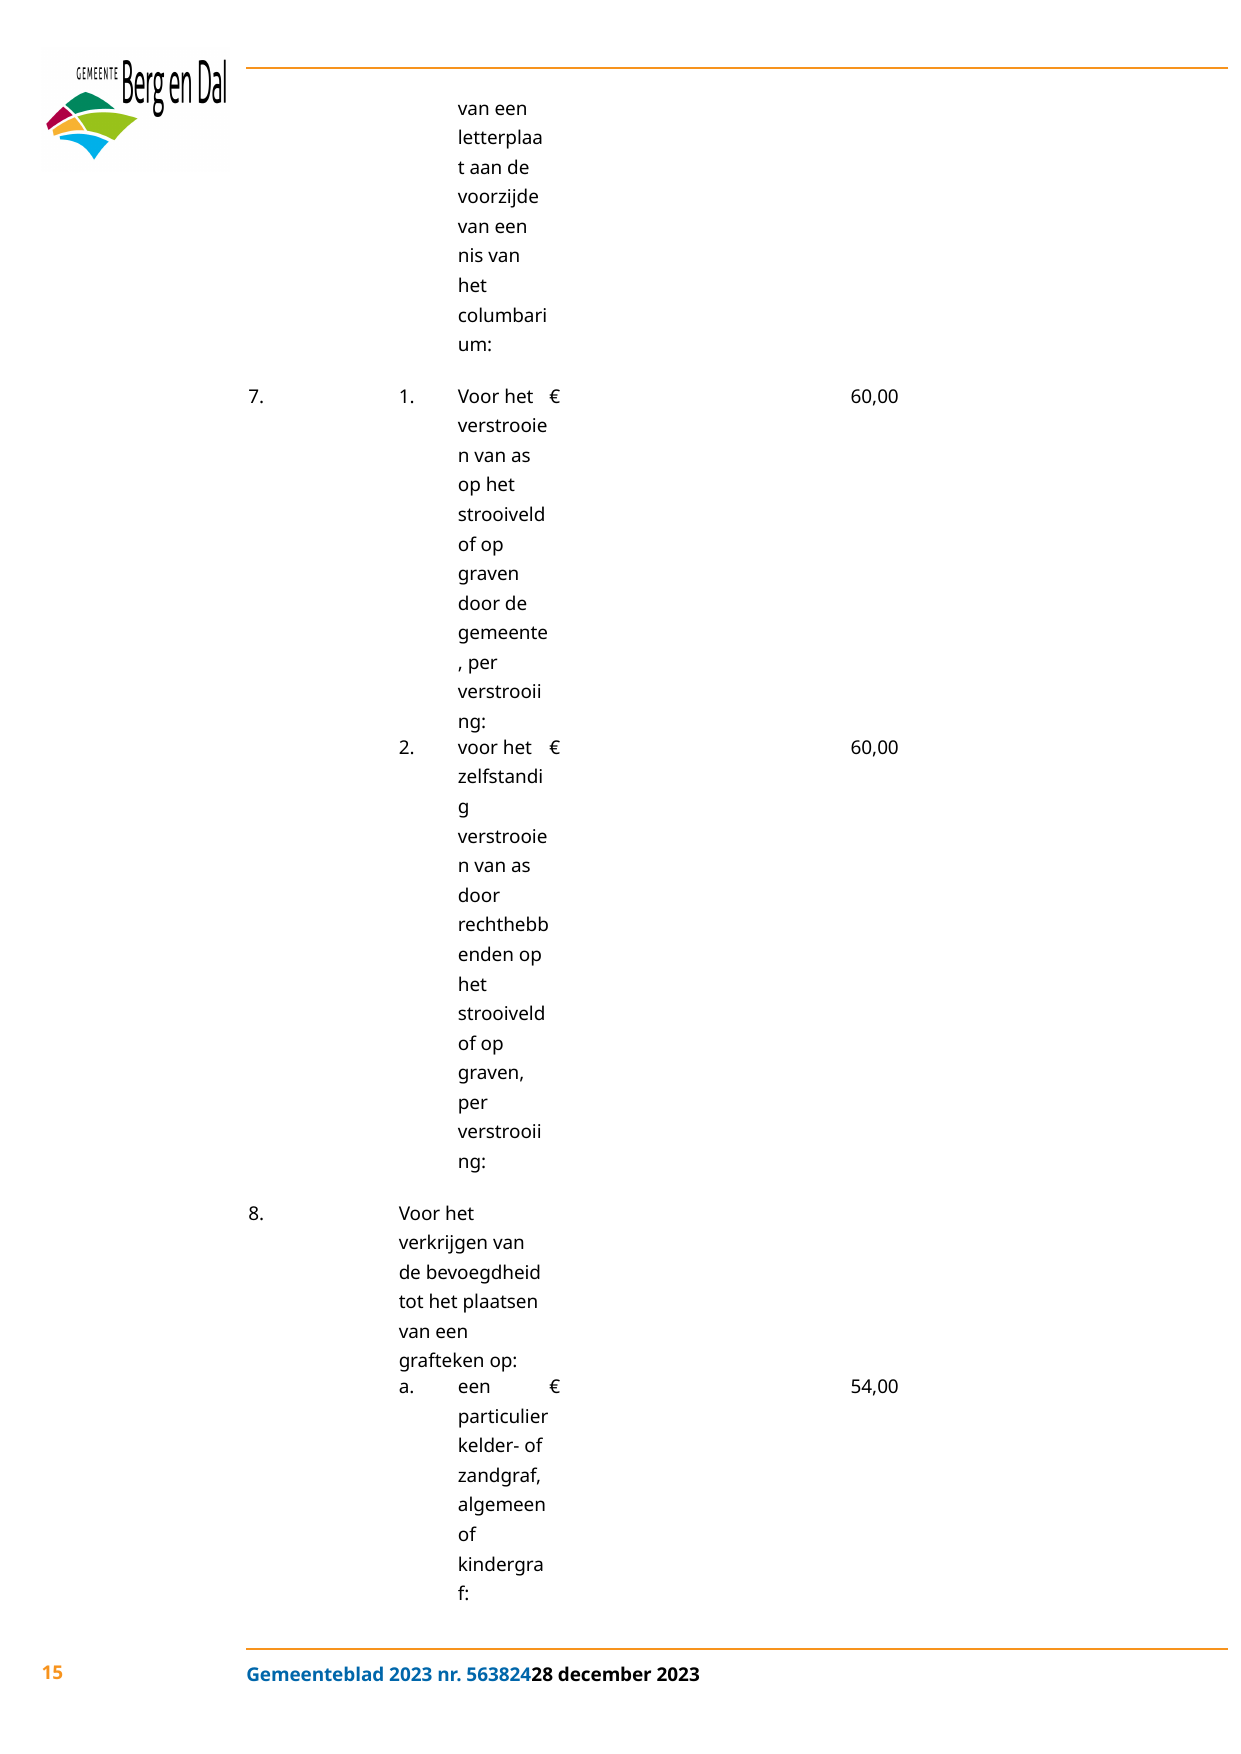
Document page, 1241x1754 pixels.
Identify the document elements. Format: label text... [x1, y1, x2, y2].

table_cell [549, 95, 850, 357]
table_cell € [549, 383, 850, 734]
picture [41, 47, 231, 172]
table_cell [549, 1200, 850, 1373]
table_cell 7. [248, 383, 398, 734]
table_cell [248, 734, 398, 1174]
table_cell [248, 95, 398, 357]
table_cell 54,00 [850, 1373, 1152, 1606]
table_cell Voor het verkrijgen van de bevoegdheid tot het plaatsen van een grafteken op: [399, 1200, 549, 1373]
table_cell [399, 1174, 549, 1200]
table_cell [399, 357, 549, 383]
table_cell voor het zelfstandig verstrooien van as door rechthebbenden op het strooiveld of op graven, per verstrooiing: [399, 734, 549, 1174]
table_cell van een letterplaat aan de voorzijde van een nis van het columbarium: [399, 95, 549, 357]
table_cell [850, 95, 1152, 357]
table_cell 60,00 [850, 734, 1152, 1174]
table_cell [248, 357, 398, 383]
table_cell € [549, 1373, 850, 1606]
table_cell 8. [248, 1200, 398, 1373]
table_cell Voor het verstrooien van as op het strooiveld of op graven door de gemeente, per verstrooiing: [399, 383, 549, 734]
table_cell [549, 357, 850, 383]
table_cell een particulier kelder- of zandgraf, algemeen of kindergraf: [399, 1373, 549, 1606]
table_cell € [549, 734, 850, 1174]
table_cell [248, 1174, 398, 1200]
table_cell [248, 1373, 398, 1606]
table_cell 60,00 [850, 383, 1152, 734]
table_cell [850, 357, 1152, 383]
table_cell [850, 1200, 1152, 1373]
table_cell [549, 1174, 850, 1200]
table_cell [850, 1174, 1152, 1200]
